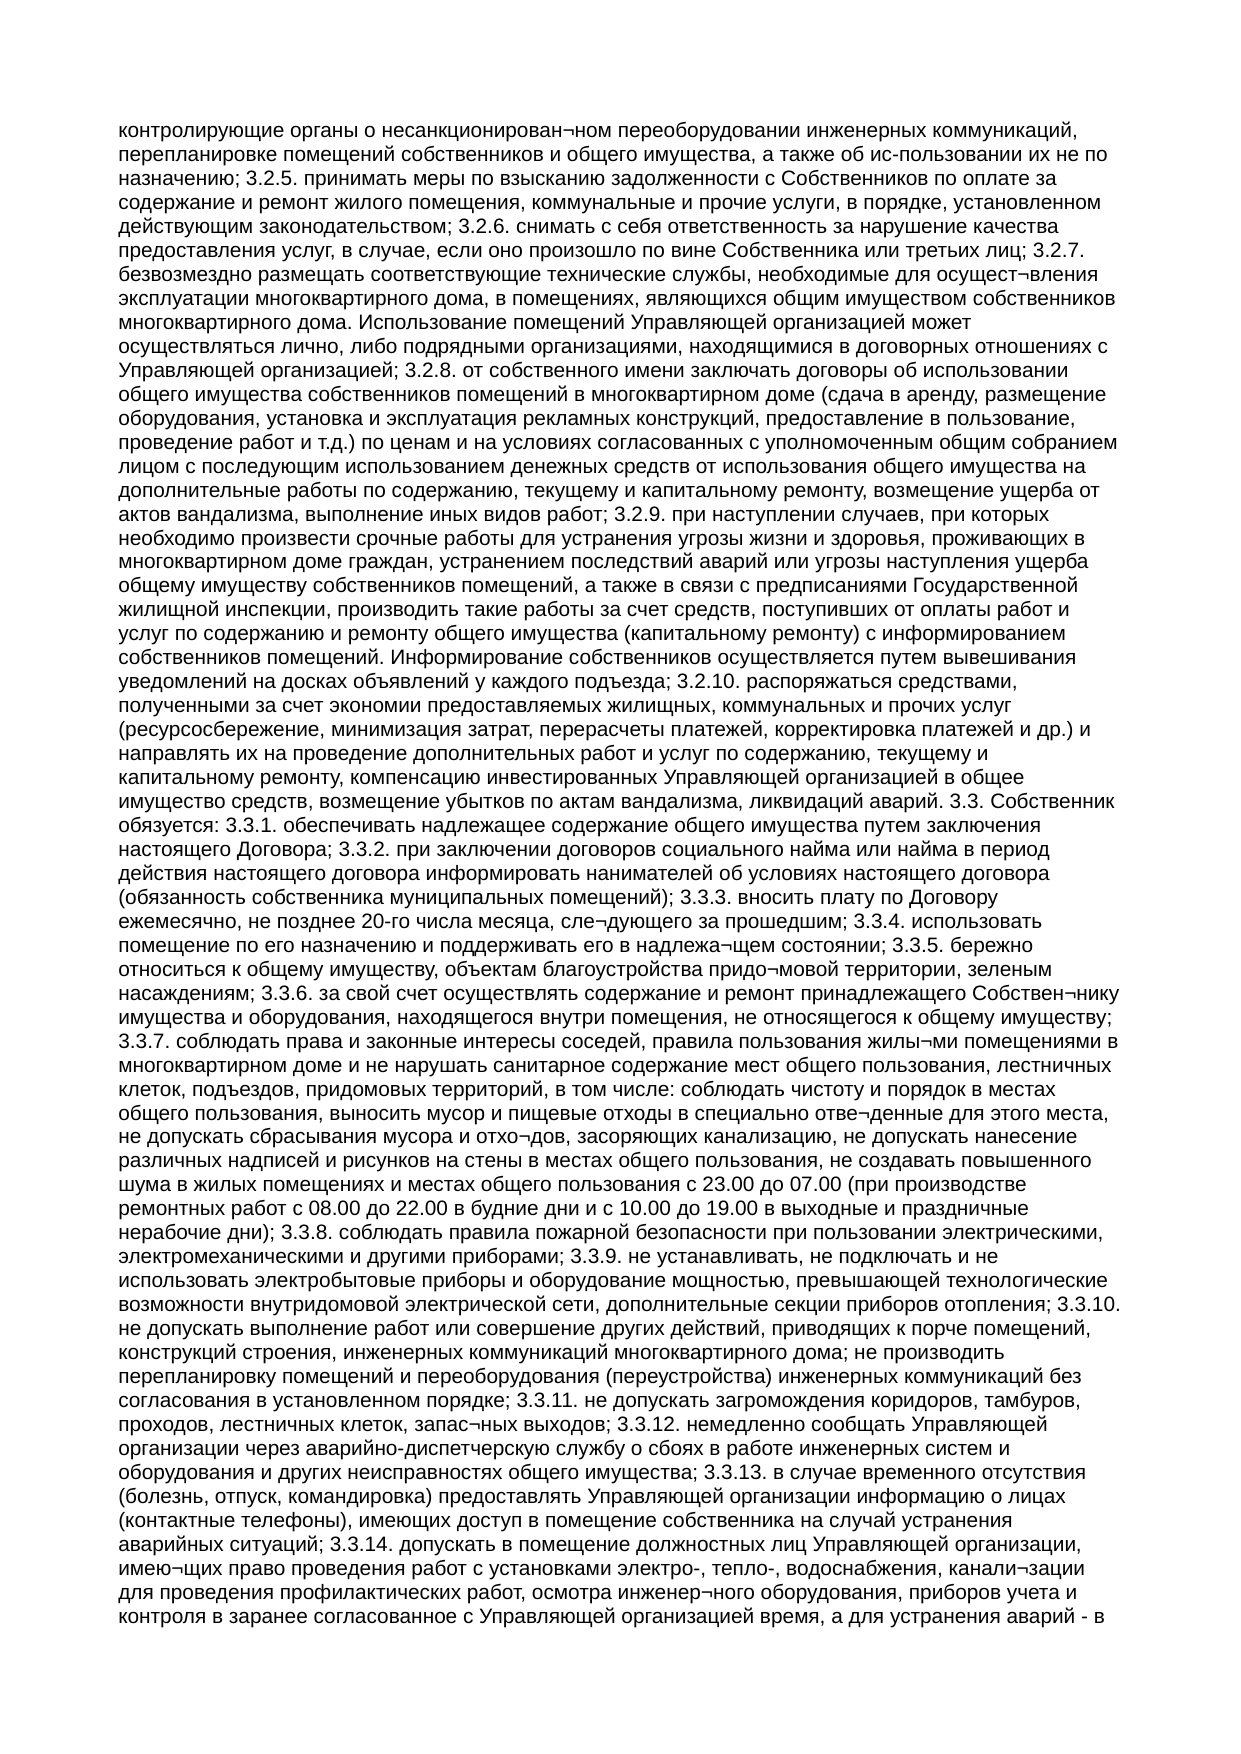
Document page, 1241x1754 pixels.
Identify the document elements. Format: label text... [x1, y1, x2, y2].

text контролирующие органы о несанкционирован¬ном переоборудовании инженерных коммуникаций, перепланировке помещений собственников и общего имущества, а также об ис-пользовании их не по назначению; 3.2.5. принимать меры по взысканию задолженности с Собственников по оплате за содержание и ремонт жилого помещения, коммунальные и прочие услуги, в порядке, установленном действующим законодательством; 3.2.6. снимать с себя ответственность за нарушение качества предоставления услуг, в случае, если оно произошло по вине Собственника или третьих лиц; 3.2.7. безвозмездно размещать соответствующие технические службы, необходимые для осущест¬вления эксплуатации многоквартирного дома, в помещениях, являющихся общим имуществом собственников многоквартирного дома. Использование помещений Управляющей организацией может осуществляться лично, либо подрядными организациями, находящимися в договорных отношениях с Управляющей организацией; 3.2.8. от собственного имени заключать договоры об использовании общего имущества собственников помещений в многоквартирном доме (сдача в аренду, размещение оборудования, установка и эксплуатация рекламных конструкций, предоставление в пользование, проведение работ и т.д.) по ценам и на условиях согласованных с уполномоченным общим собранием лицом с последующим использованием денежных средств от использования общего имущества на дополнительные работы по содержанию, текущему и капитальному ремонту, возмещение ущерба от актов вандализма, выполнение иных видов работ; 3.2.9. при наступлении случаев, при которых необходимо произвести срочные работы для устранения угрозы жизни и здоровья, проживающих в многоквартирном доме граждан, устранением последствий аварий или угрозы наступления ущерба общему имуществу собственников помещений, а также в связи с предписаниями Государственной жилищной инспекции, производить такие работы за счет средств, поступивших от оплаты работ и услуг по содержанию и ремонту общего имущества (капитальному ремонту) с информированием собственников помещений. Информирование собственников осуществляется путем вывешивания уведомлений на досках объявлений у каждого подъезда; 3.2.10. распоряжаться средствами, полученными за счет экономии предоставляемых жилищных, коммунальных и прочих услуг (ресурсосбережение, минимизация затрат, перерасчеты платежей, корректировка платежей и др.) и направлять их на проведение дополнительных работ и услуг по содержанию, текущему и капитальному ремонту, компенсацию инвестированных Управляющей организацией в общее имущество средств, возмещение убытков по актам вандализма, ликвидаций аварий. 3.3. Собственник обязуется: 3.3.1. обеспечивать надлежащее содержание общего имущества путем заключения настоящего Договора; 3.3.2. при заключении договоров социального найма или найма в период действия настоящего договора информировать нанимателей об условиях настоящего договора (обязанность собственника муниципальных помещений); 3.3.3. вносить плату по Договору ежемесячно, не позднее 20-го числа месяца, сле¬дующего за прошедшим; 3.3.4. использовать помещение по его назначению и поддерживать его в надлежа¬щем состоянии; 3.3.5. бережно относиться к общему имуществу, объектам благоустройства придо¬мовой территории, зеленым насаждениям; 3.3.6. за свой счет осуществлять содержание и ремонт принадлежащего Собствен¬нику имущества и оборудования, находящегося внутри помещения, не относящегося к общему имуществу; 3.3.7. соблюдать права и законные интересы соседей, правила пользования жилы¬ми помещениями в многоквартирном доме и не нарушать санитарное содержание мест общего пользования, лестничных клеток, подъездов, придомовых территорий, в том числе: соблюдать чистоту и порядок в местах общего пользования, выносить мусор и пищевые отходы в специально отве¬денные для этого места, не допускать сбрасывания мусора и отхо¬дов, засоряющих канализацию, не допускать нанесение различных надписей и рисунков на стены в местах общего пользования, не создавать повышенного шума в жилых помещениях и местах общего пользования с 23.00 до 07.00 (при производстве ремонтных работ с 08.00 до 22.00 в будние дни и с 10.00 до 19.00 в выходные и праздничные нерабочие дни); 3.3.8. соблюдать правила пожарной безопасности при пользовании электрическими, электромеханическими и другими приборами; 3.3.9. не устанавливать, не подключать и не использовать электробытовые приборы и оборудование мощностью, превышающей технологические возможности внутридомовой электрической сети, дополнительные секции приборов отопления; 3.3.10. не допускать выполнение работ или совершение других действий, приводящих к порче помещений, конструкций строения, инженерных коммуникаций многоквартирного дома; не производить перепланировку помещений и переоборудования (переустройства) инженерных коммуникаций без согласования в установленном порядке; 3.3.11. не допускать загромождения коридоров, тамбуров, проходов, лестничных клеток, запас¬ных выходов; 3.3.12. немедленно сообщать Управляющей организации через аварийно-диспетчерскую службу о сбоях в работе инженерных систем и оборудования и других неисправностях общего имущества; 3.3.13. в случае временного отсутствия (болезнь, отпуск, командировка) предоставлять Управляющей организации информацию о лицах (контактные телефоны), имеющих доступ в помещение собственника на случай устранения аварийных ситуаций; 3.3.14. допускать в помещение должностных лиц Управляющей организации, имею¬щих право проведения работ с установками электро-, тепло-, водоснабжения, канали¬зации для проведения профилактических работ, осмотра инженер¬ного оборудования, приборов учета и контроля в заранее согласованное с Управляющей организацией время, а для устранения аварий - в [118, 118, 1122, 1627]
